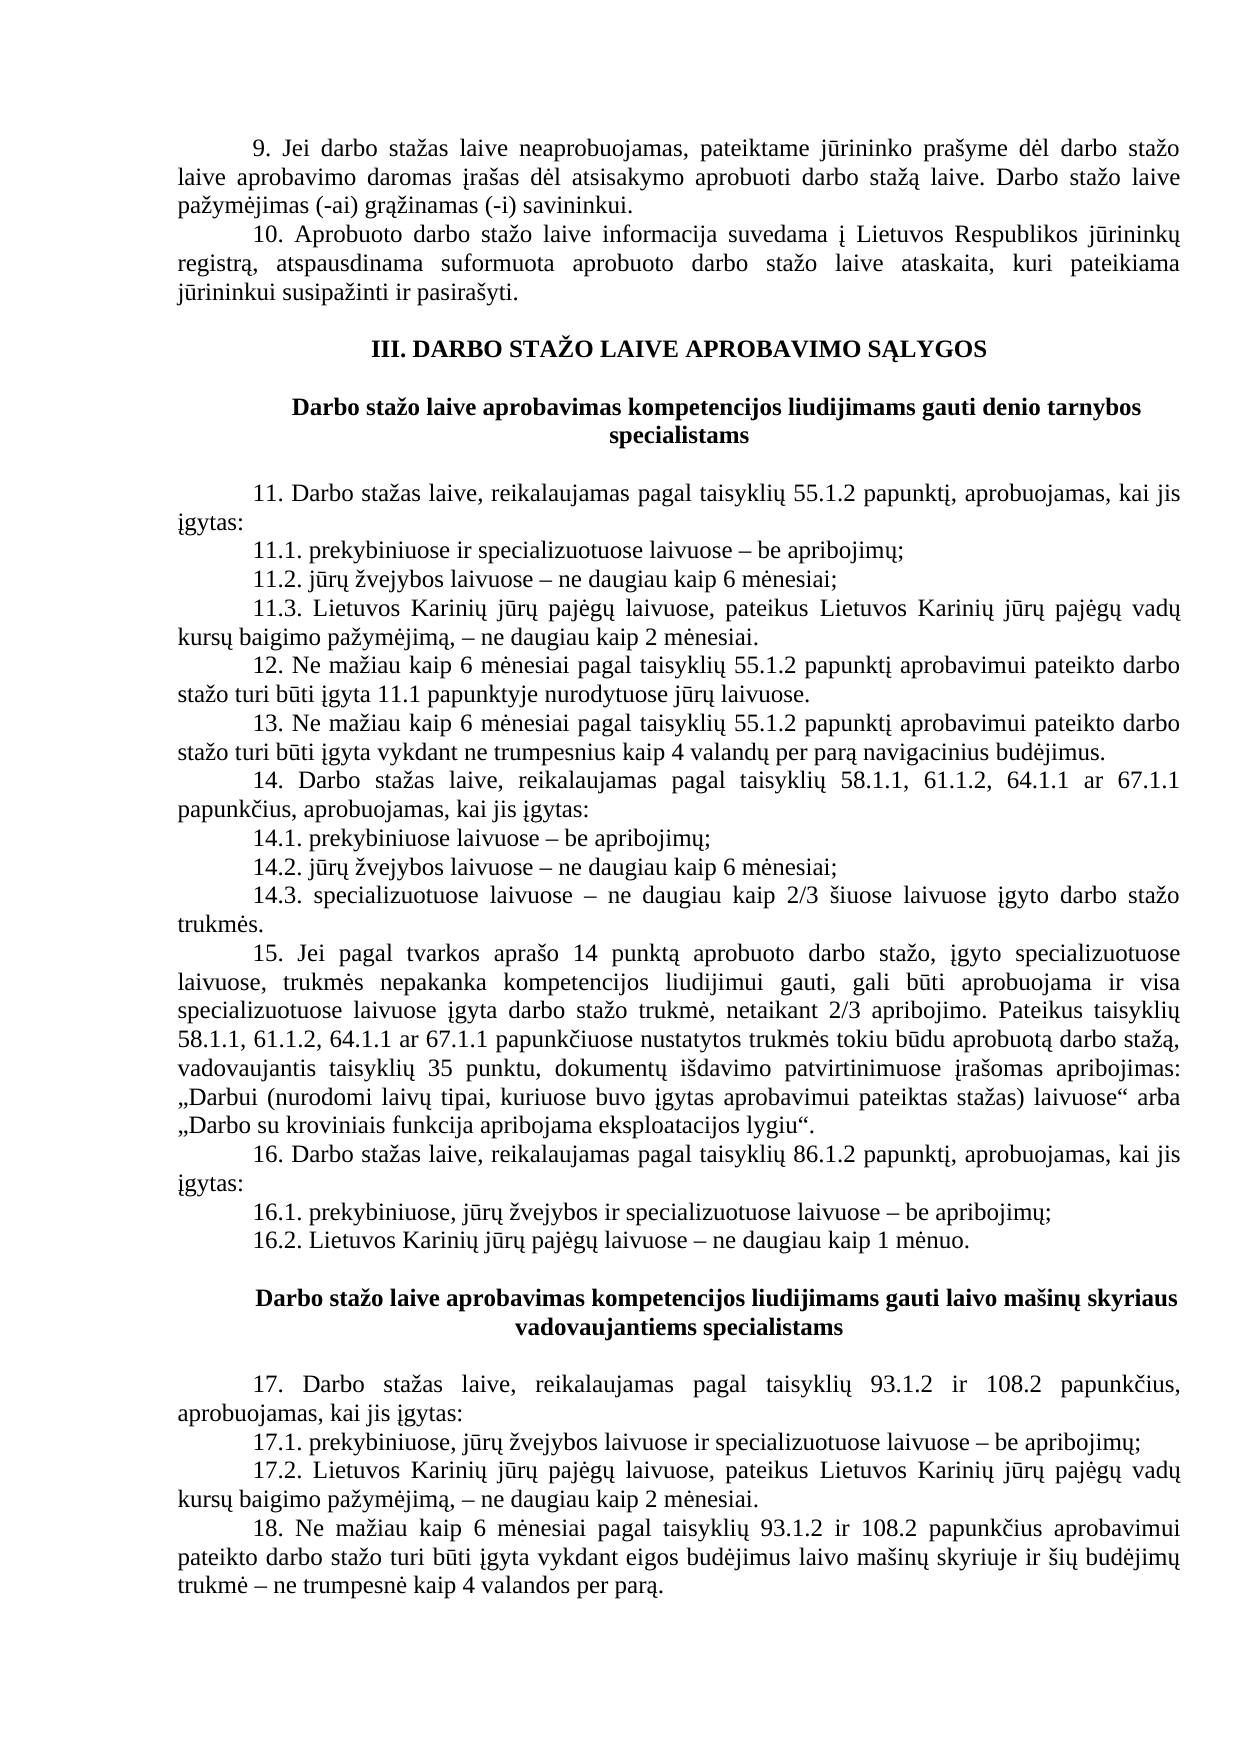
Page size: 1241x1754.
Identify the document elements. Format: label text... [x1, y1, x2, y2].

text Darbo stažo laive aprobavimas kompetencijos liudijimams gauti laivo mašinų skyriaus vadovaujantiems specialistams [177, 1283, 1181, 1340]
text 17.1. prekybiniuose, jūrų žvejybos laivuose ir specializuotuose laivuose – be apribojimų; [177, 1427, 1181, 1455]
text 18. Ne mažiau kaip 6 mėnesiai pagal taisyklių 93.1.2 ir 108.2 papunkčius aprobavimui pateikto darbo stažo turi būti įgyta vykdant eigos budėjimus laivo mašinų skyriuje ir šių budėjimų trukmė – ne trumpesnė kaip 4 valandos per parą. [177, 1513, 1181, 1599]
text 17.2. Lietuvos Karinių jūrų pajėgų laivuose, pateikus Lietuvos Karinių jūrų pajėgų vadų kursų baigimo pažymėjimą, – ne daugiau kaip 2 mėnesiai. [177, 1455, 1181, 1513]
text 9. Jei darbo stažas laive neaprobuojamas, pateiktame jūrininko prašyme dėl darbo stažo laive aprobavimo daromas įrašas dėl atsisakymo aprobuoti darbo stažą laive. Darbo stažo laive pažymėjimas (-ai) grąžinamas (-i) savininkui. [177, 133, 1181, 219]
text 13. Ne mažiau kaip 6 mėnesiai pagal taisyklių 55.1.2 papunktį aprobavimui pateikto darbo stažo turi būti įgyta vykdant ne trumpesnius kaip 4 valandų per parą navigacinius budėjimus. [177, 708, 1181, 765]
text 17. Darbo stažas laive, reikalaujamas pagal taisyklių 93.1.2 ir 108.2 papunkčius, aprobuojamas, kai jis įgytas: [177, 1369, 1181, 1427]
text 15. Jei pagal tvarkos aprašo 14 punktą aprobuoto darbo stažo, įgyto specializuotuose laivuose, trukmės nepakanka kompetencijos liudijimui gauti, gali būti aprobuojama ir visa specializuotuose laivuose įgyta darbo stažo trukmė, netaikant 2/3 apribojimo. Pateikus taisyklių 58.1.1, 61.1.2, 64.1.1 ar 67.1.1 papunkčiuose nustatytos trukmės tokiu būdu aprobuotą darbo stažą, vadovaujantis taisyklių 35 punktu, dokumentų išdavimo patvirtinimuose įrašomas apribojimas: „Darbui (nurodomi laivų tipai, kuriuose buvo įgytas aprobavimui pateiktas stažas) laivuose“ arba „Darbo su kroviniais funkcija apribojama eksploatacijos lygiu“. [177, 938, 1181, 1139]
text 16.2. Lietuvos Karinių jūrų pajėgų laivuose – ne daugiau kaip 1 mėnuo. [177, 1225, 1181, 1254]
text 11.2. jūrų žvejybos laivuose – ne daugiau kaip 6 mėnesiai; [177, 564, 1181, 593]
text 11.3. Lietuvos Karinių jūrų pajėgų laivuose, pateikus Lietuvos Karinių jūrų pajėgų vadų kursų baigimo pažymėjimą, – ne daugiau kaip 2 mėnesiai. [177, 593, 1181, 650]
text 16. Darbo stažas laive, reikalaujamas pagal taisyklių 86.1.2 papunktį, aprobuojamas, kai jis įgytas: [177, 1139, 1181, 1197]
text 14.2. jūrų žvejybos laivuose – ne daugiau kaip 6 mėnesiai; [177, 852, 1181, 880]
text Darbo stažo laive aprobavimas kompetencijos liudijimams gauti denio tarnybos specialistams [177, 392, 1181, 449]
text 10. Aprobuoto darbo stažo laive informacija suvedama į Lietuvos Respublikos jūrininkų registrą, atspausdinama suformuota aprobuoto darbo stažo laive ataskaita, kuri pateikiama jūrininkui susipažinti ir pasirašyti. [177, 219, 1181, 305]
text 14.1. prekybiniuose laivuose – be apribojimų; [177, 823, 1181, 852]
text 14. Darbo stažas laive, reikalaujamas pagal taisyklių 58.1.1, 61.1.2, 64.1.1 ar 67.1.1 papunkčius, aprobuojamas, kai jis įgytas: [177, 765, 1181, 823]
text III. DARBO STAŽO LAIVE APROBAVIMO SĄLYGOS [177, 334, 1181, 363]
text 11.1. prekybiniuose ir specializuotuose laivuose – be apribojimų; [177, 535, 1181, 564]
text 16.1. prekybiniuose, jūrų žvejybos ir specializuotuose laivuose – be apribojimų; [177, 1197, 1181, 1225]
text 12. Ne mažiau kaip 6 mėnesiai pagal taisyklių 55.1.2 papunktį aprobavimui pateikto darbo stažo turi būti įgyta 11.1 papunktyje nurodytuose jūrų laivuose. [177, 650, 1181, 708]
text 14.3. specializuotuose laivuose – ne daugiau kaip 2/3 šiuose laivuose įgyto darbo stažo trukmės. [177, 880, 1181, 938]
text 11. Darbo stažas laive, reikalaujamas pagal taisyklių 55.1.2 papunktį, aprobuojamas, kai jis įgytas: [177, 478, 1181, 535]
